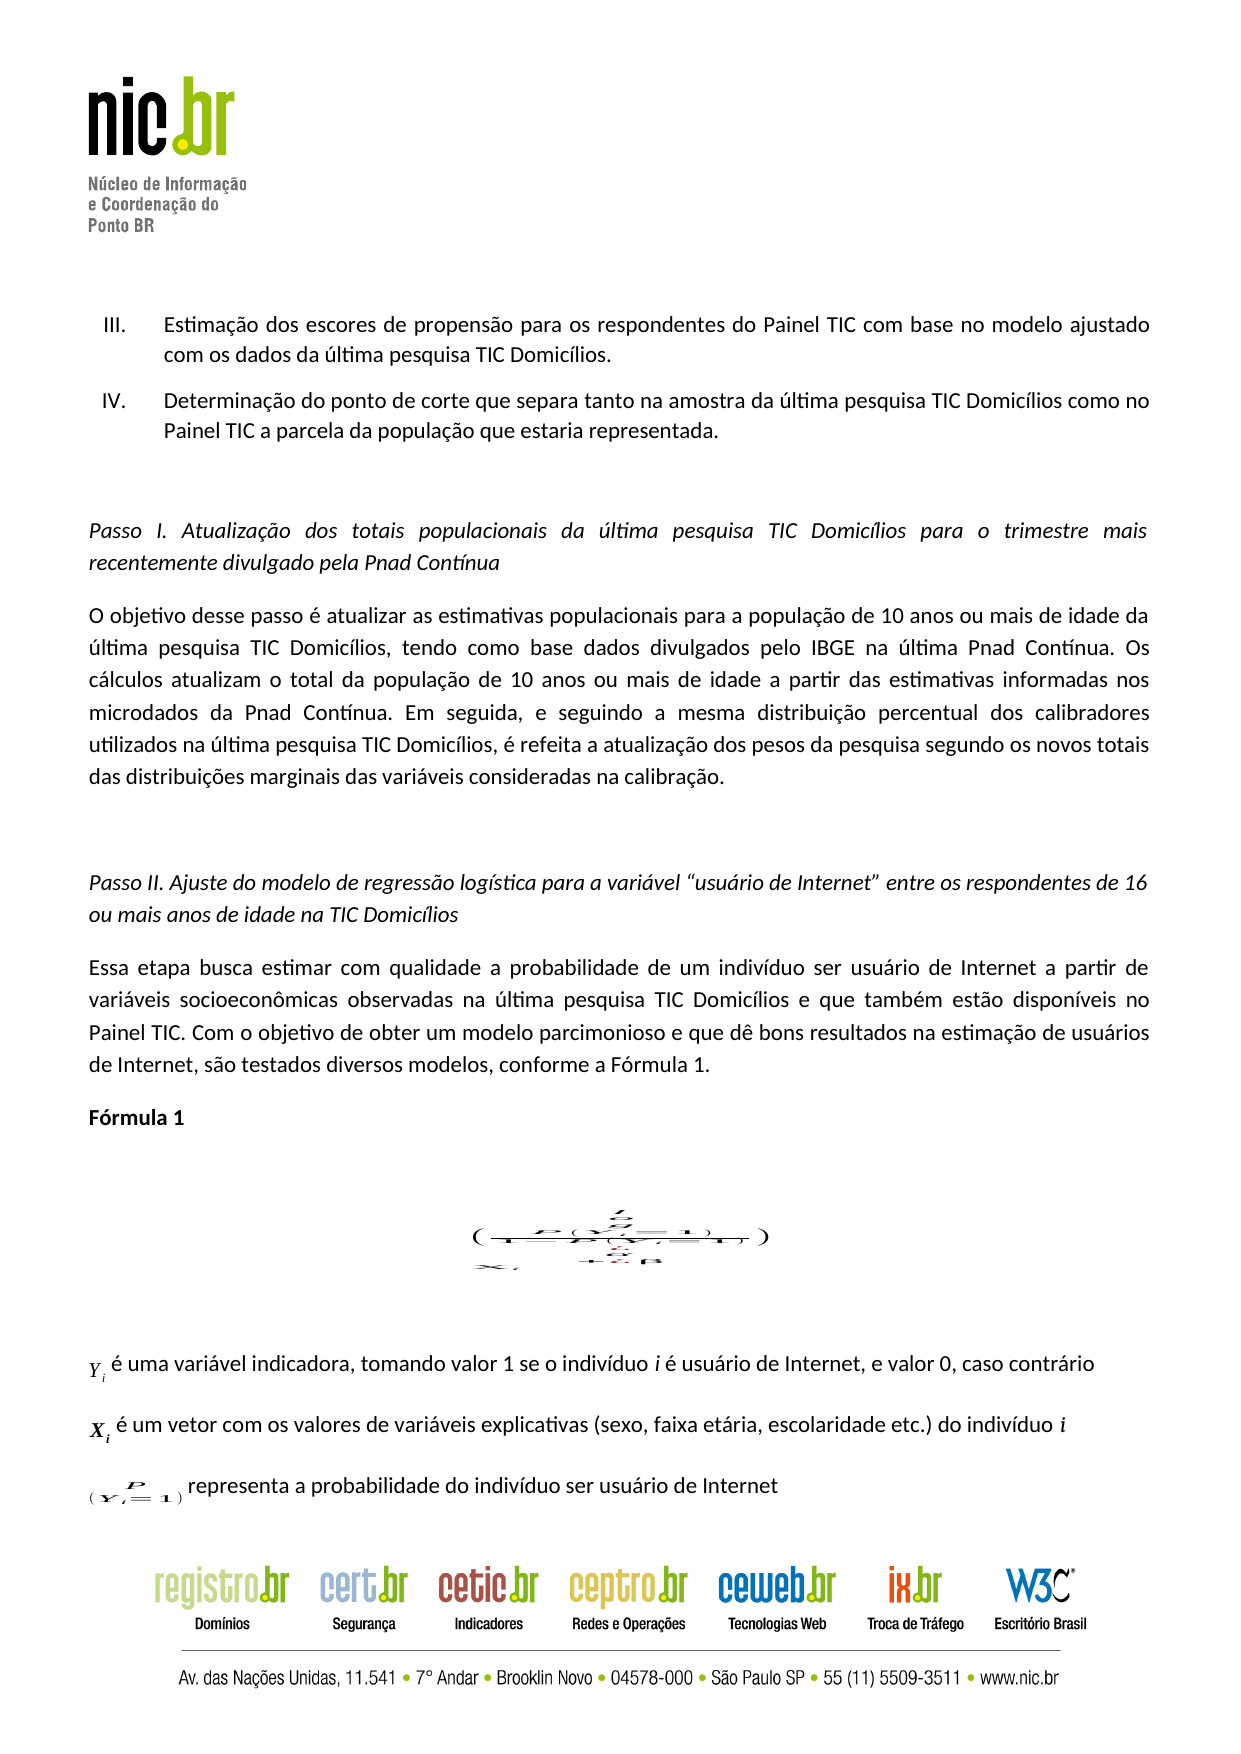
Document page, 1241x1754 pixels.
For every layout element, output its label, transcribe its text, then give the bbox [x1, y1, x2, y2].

text é um vetor com os valores de variáveis explicativas (sexo, faixa etária, escolaridade etc.) do indivíduo i [89, 1410, 1152, 1446]
text é uma variável indicadora, tomando valor 1 se o indivíduo i é usuário de Internet, e valor 0, caso contrário [89, 1349, 1152, 1385]
text Essa etapa busca estimar com qualidade a probabilidade de um indivíduo ser usuário de Internet a partir de variáveis socioeconômicas observadas na última pesquisa TIC Domicílios e que também estão disponíveis no Painel TIC. Com o objetivo de obter um modelo parcimonioso e que dê bons resultados na estimação de usuários de Internet, são testados diversos modelos, conforme a Fórmula 1. [89, 953, 1152, 1078]
text O objetivo desse passo é atualizar as estimativas populacionais para a população de 10 anos ou mais de idade da última pesquisa TIC Domicílios, tendo como base dados divulgados pelo IBGE na última Pnad Contínua. Os cálculos atualizam o total da população de 10 anos ou mais de idade a partir das estimativas informadas nos microdados da Pnad Contínua. Em seguida, e seguindo a mesma distribuição percentual dos calibradores utilizados na última pesquisa TIC Domicílios, é refeita a atualização dos pesos da pesquisa segundo os novos totais das distribuições marginais das variáveis consideradas na calibração. [89, 601, 1152, 790]
text Passo I. Atualização dos totais populacionais da última pesquisa TIC Domicílios para o trimestre mais recentemente divulgado pela Pnad Contínua [89, 516, 1152, 576]
text representa a probabilidade do indivíduo ser usuário de Internet [89, 1471, 1152, 1506]
text Passo II. Ajuste do modelo de regressão logística para a variável “usuário de Internet” entre os respondentes de 16 ou mais anos de idade na TIC Domicílios [89, 868, 1152, 928]
list Estimação dos escores de propensão para os respondentes do Painel TIC com base no modelo ajustado com os dados da última pesquisa TIC Domicílios. [126, 310, 1152, 368]
text Fórmula 1 [89, 1103, 1152, 1131]
list Determinação do ponto de corte que separa tanto na amostra da última pesquisa TIC Domicílios como no Painel TIC a parcela da população que estaria representada. [126, 387, 1152, 444]
